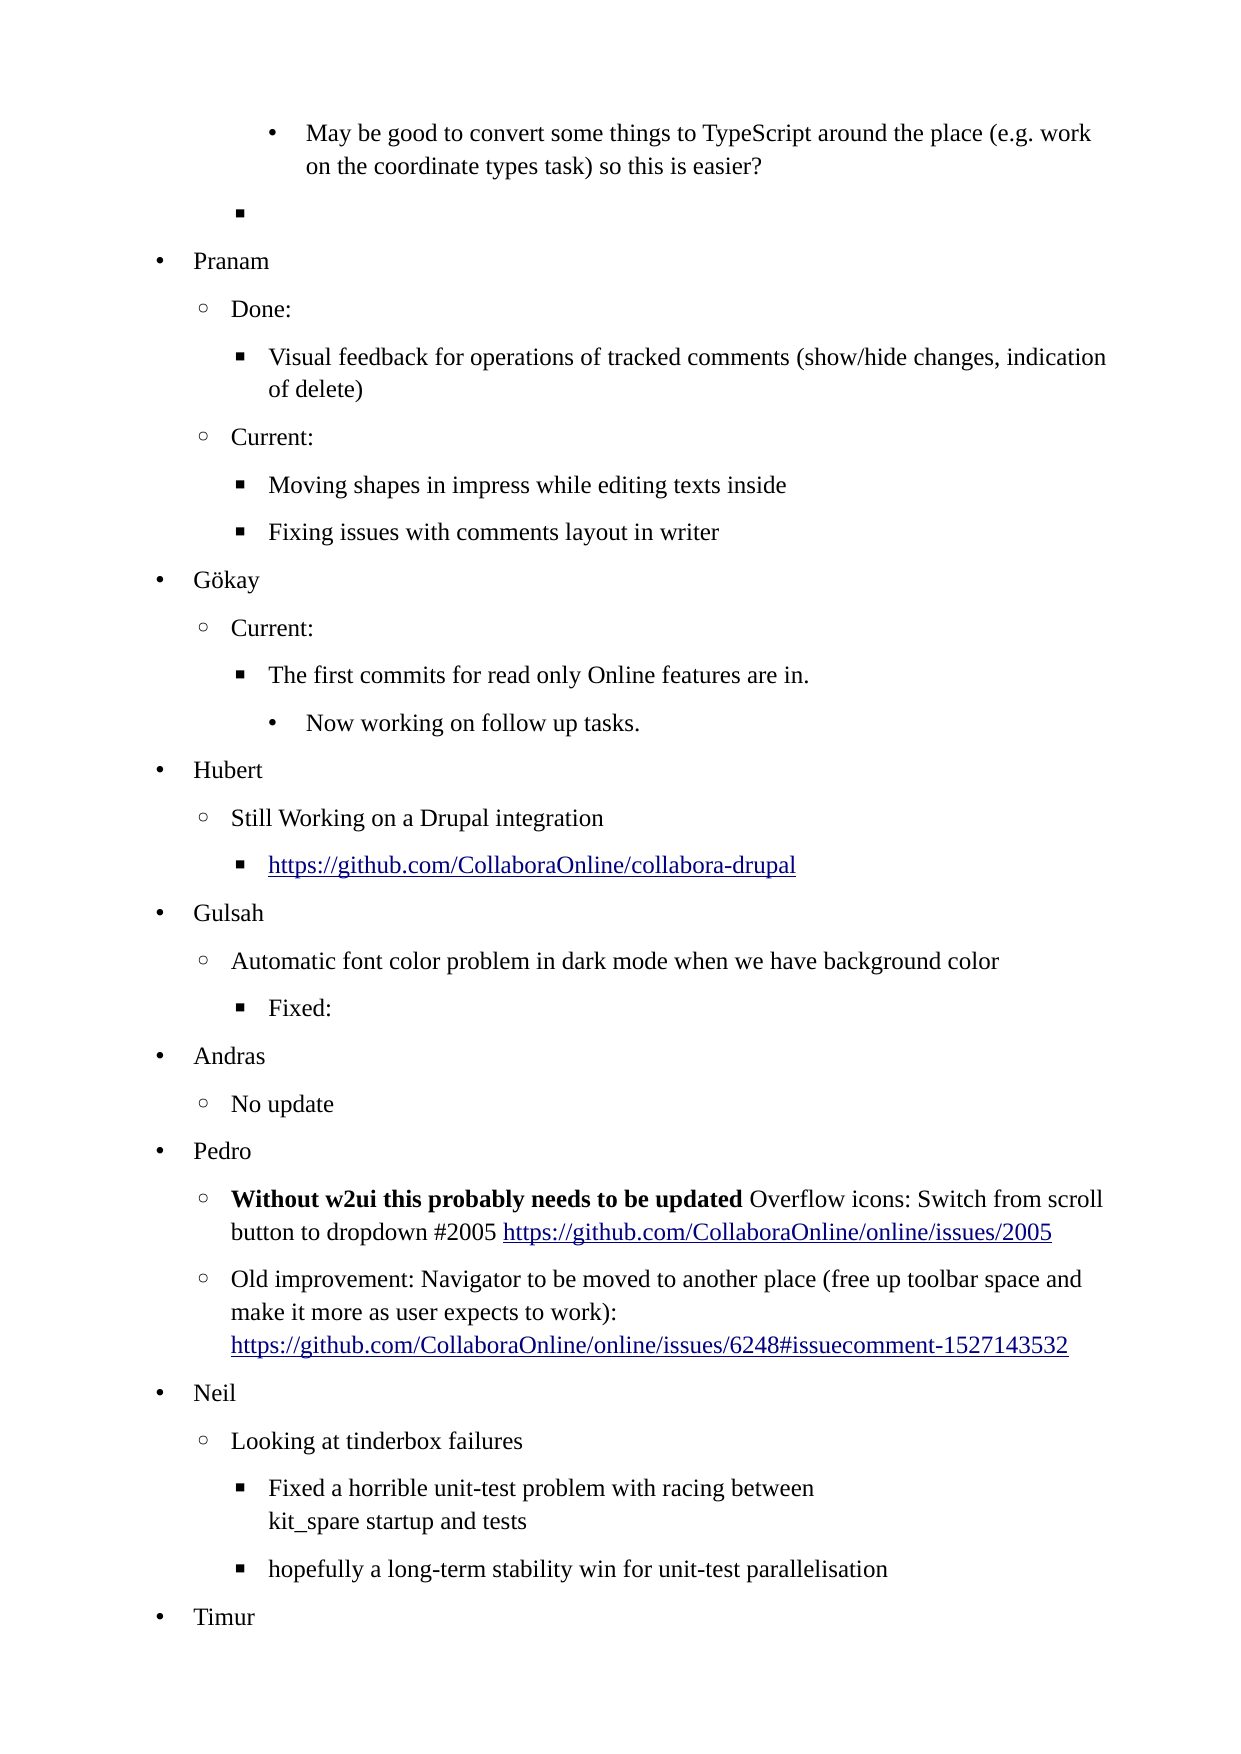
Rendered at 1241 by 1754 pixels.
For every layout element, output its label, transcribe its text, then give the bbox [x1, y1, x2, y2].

list Old improvement: Navigator to be moved to another place (free up toolbar space and make it more as user expects to work): https://github.com/CollaboraOnline/online/issues/6248#issuecomment-1527143532 [193, 1264, 1122, 1359]
list Andras [156, 1041, 1122, 1070]
list Still Working on a Drupal integration [193, 803, 1122, 832]
list Without w2ui this probably needs to be updated Overflow icons: Switch from scroll button to dropdown #2005 https://github.com/CollaboraOnline/online/issues/2005 [193, 1184, 1122, 1246]
list Fixed: [231, 993, 1122, 1022]
list Neil [156, 1378, 1122, 1407]
list Fixed a horrible unit-test problem with racing between kit_spare startup and tests [231, 1473, 1122, 1535]
list https://github.com/CollaboraOnline/collabora-drupal [231, 851, 1122, 879]
list Moving shapes in impress while editing texts inside [231, 470, 1122, 498]
list No update [193, 1089, 1122, 1117]
list Now working on follow up tasks. [268, 708, 1122, 737]
list Fixing issues with comments layout in writer [231, 517, 1122, 546]
list Looking at tinderbox failures [193, 1426, 1122, 1454]
list Gökay [156, 565, 1122, 594]
list Timur [156, 1602, 1122, 1630]
list The first commits for read only Online features are in. [231, 660, 1122, 689]
list Gulsah [156, 898, 1122, 927]
list Automatic font color problem in dark mode when we have background color [193, 946, 1122, 974]
list Hubert [156, 755, 1122, 784]
list May be good to convert some things to TypeScript around the place (e.g. work on the coordinate types task) so this is easier? [268, 118, 1122, 180]
list hopefully a long-term stability win for unit-test parallelisation [231, 1554, 1122, 1583]
list Current: [193, 613, 1122, 641]
list Pedro [156, 1136, 1122, 1165]
list Pranam [156, 246, 1122, 275]
list Current: [193, 422, 1122, 451]
list Done: [193, 294, 1122, 323]
list Visual feedback for operations of tracked comments (show/hide changes, indication of delete) [231, 342, 1122, 403]
